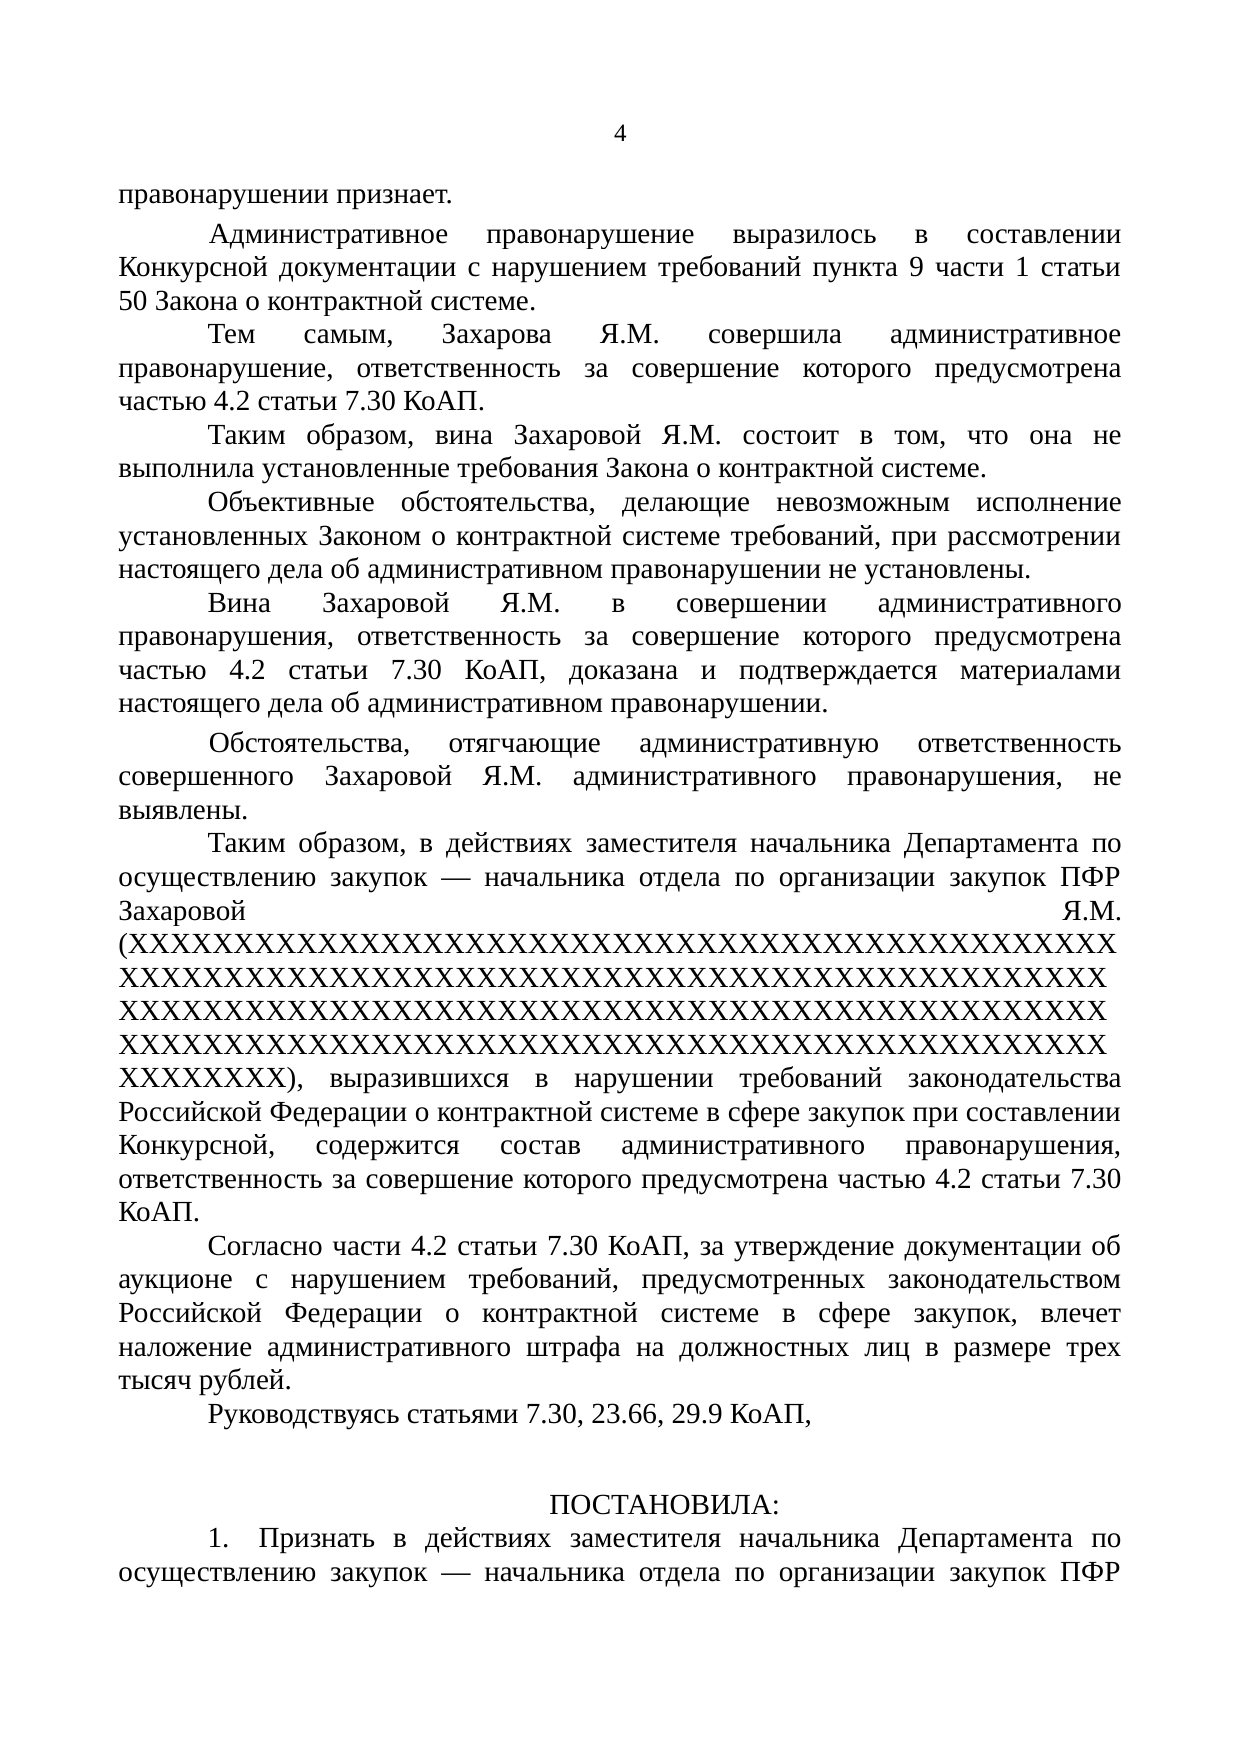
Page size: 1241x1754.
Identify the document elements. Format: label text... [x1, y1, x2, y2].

text Тем самым, Захарова Я.М. совершила административное правонарушение, ответственность за совершение которого предусмотрена частью 4.2 статьи 7.30 КоАП. [118, 316, 1122, 417]
text правонарушении признает. [118, 176, 1122, 210]
text Таким образом, в действиях заместителя начальника Департамента по осуществлению закупок — начальника отдела по организации закупок ПФР Захаровой Я.М. (XXXXXXXXXXXXXXXXXXXXXXXXXXXXXXXXXXXXXXXXXXXXXXXXXXXXXXXXXXXXXXXXXXXXXXXXXXXXXXXXXXXXXXXXXXXXXXXXXXXXXXXXXXXXXXXXXXXXXXXXXXXXXXXXXXXXXXXXXXXXXXXXXXXXXXXXXXXXXXXXXXXXXXXXXXXXXXXXXXXXXXXXXXXXXXXXXXXX), выразившихся в нарушении требований законодательства Российской Федерации о контрактной системе в сфере закупок при составлении Конкурсной, содержится состав административного правонарушения, ответственность за совершение которого предусмотрена частью 4.2 статьи 7.30 КоАП. [118, 826, 1122, 1228]
text Административное правонарушение выразилось в составлении Конкурсной документации с нарушением требований пункта 9 части 1 статьи 50 Закона о контрактной системе. [118, 216, 1122, 316]
text 1. Признать в действиях заместителя начальника Департамента по осуществлению закупок — начальника отдела по организации закупок ПФР [118, 1520, 1122, 1587]
text Таким образом, вина Захаровой Я.М. состоит в том, что она не выполнила установленные требования Закона о контрактной системе. [118, 417, 1122, 484]
text Объективные обстоятельства, делающие невозможным исполнение установленных Законом о контрактной системе требований, при рассмотрении настоящего дела об административном правонарушении не установлены. [118, 484, 1122, 585]
text Вина Захаровой Я.М. в совершении административного правонарушения, ответственность за совершение которого предусмотрена частью 4.2 статьи 7.30 КоАП, доказана и подтверждается материалами настоящего дела об административном правонарушении. [118, 585, 1122, 719]
text Согласно части 4.2 статьи 7.30 КоАП, за утверждение документации об аукционе с нарушением требований, предусмотренных законодательством Российской Федерации о контрактной системе в сфере закупок, влечет наложение административного штрафа на должностных лиц в размере трех тысяч рублей. [118, 1228, 1122, 1396]
text Руководствуясь статьями 7.30, 23.66, 29.9 КоАП, [118, 1396, 1122, 1429]
text ПОСТАНОВИЛА: [118, 1487, 1122, 1520]
text Обстоятельства, отягчающие административную ответственность совершенного Захаровой Я.М. административного правонарушения, не выявлены. [118, 725, 1122, 826]
